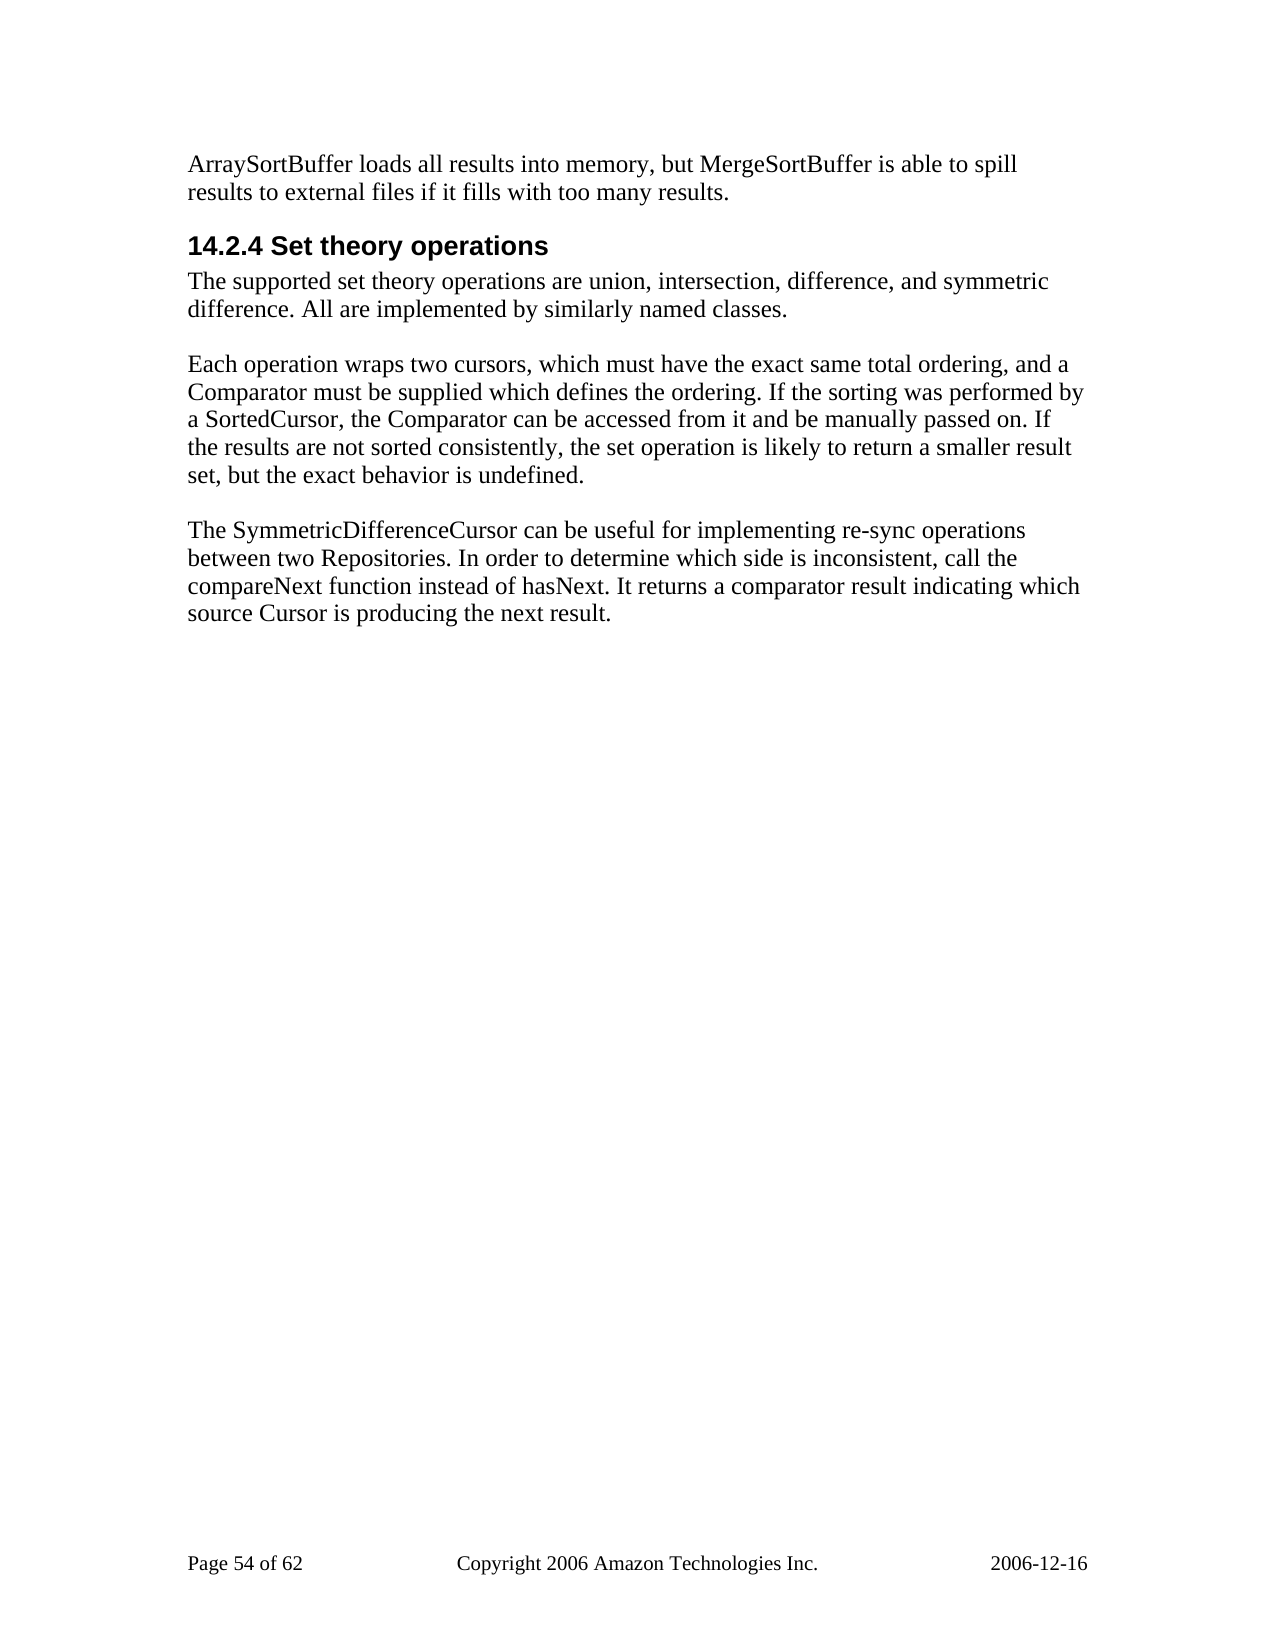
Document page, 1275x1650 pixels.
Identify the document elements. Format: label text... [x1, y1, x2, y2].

subtitle Set theory operations [187, 230, 1087, 261]
text The SymmetricDifferenceCursor can be useful for implementing re-sync operations between two Repositories. In order to determine which side is inconsistent, call the compareNext function instead of hasNext. It returns a comparator result indicating which source Cursor is producing the next result. [187, 516, 1087, 627]
text Each operation wraps two cursors, which must have the exact same total ordering, and a Comparator must be supplied which defines the ordering. If the sorting was performed by a SortedCursor, the Comparator can be accessed from it and be manually passed on. If the results are not sorted consistently, the set operation is likely to return a smaller result set, but the exact behavior is undefined. [187, 350, 1087, 489]
text The supported set theory operations are union, intersection, difference, and symmetric difference. All are implemented by similarly named classes. [187, 267, 1087, 322]
text ArraySortBuffer loads all results into memory, but MergeSortBuffer is able to spill results to external files if it fills with too many results. [187, 150, 1087, 205]
